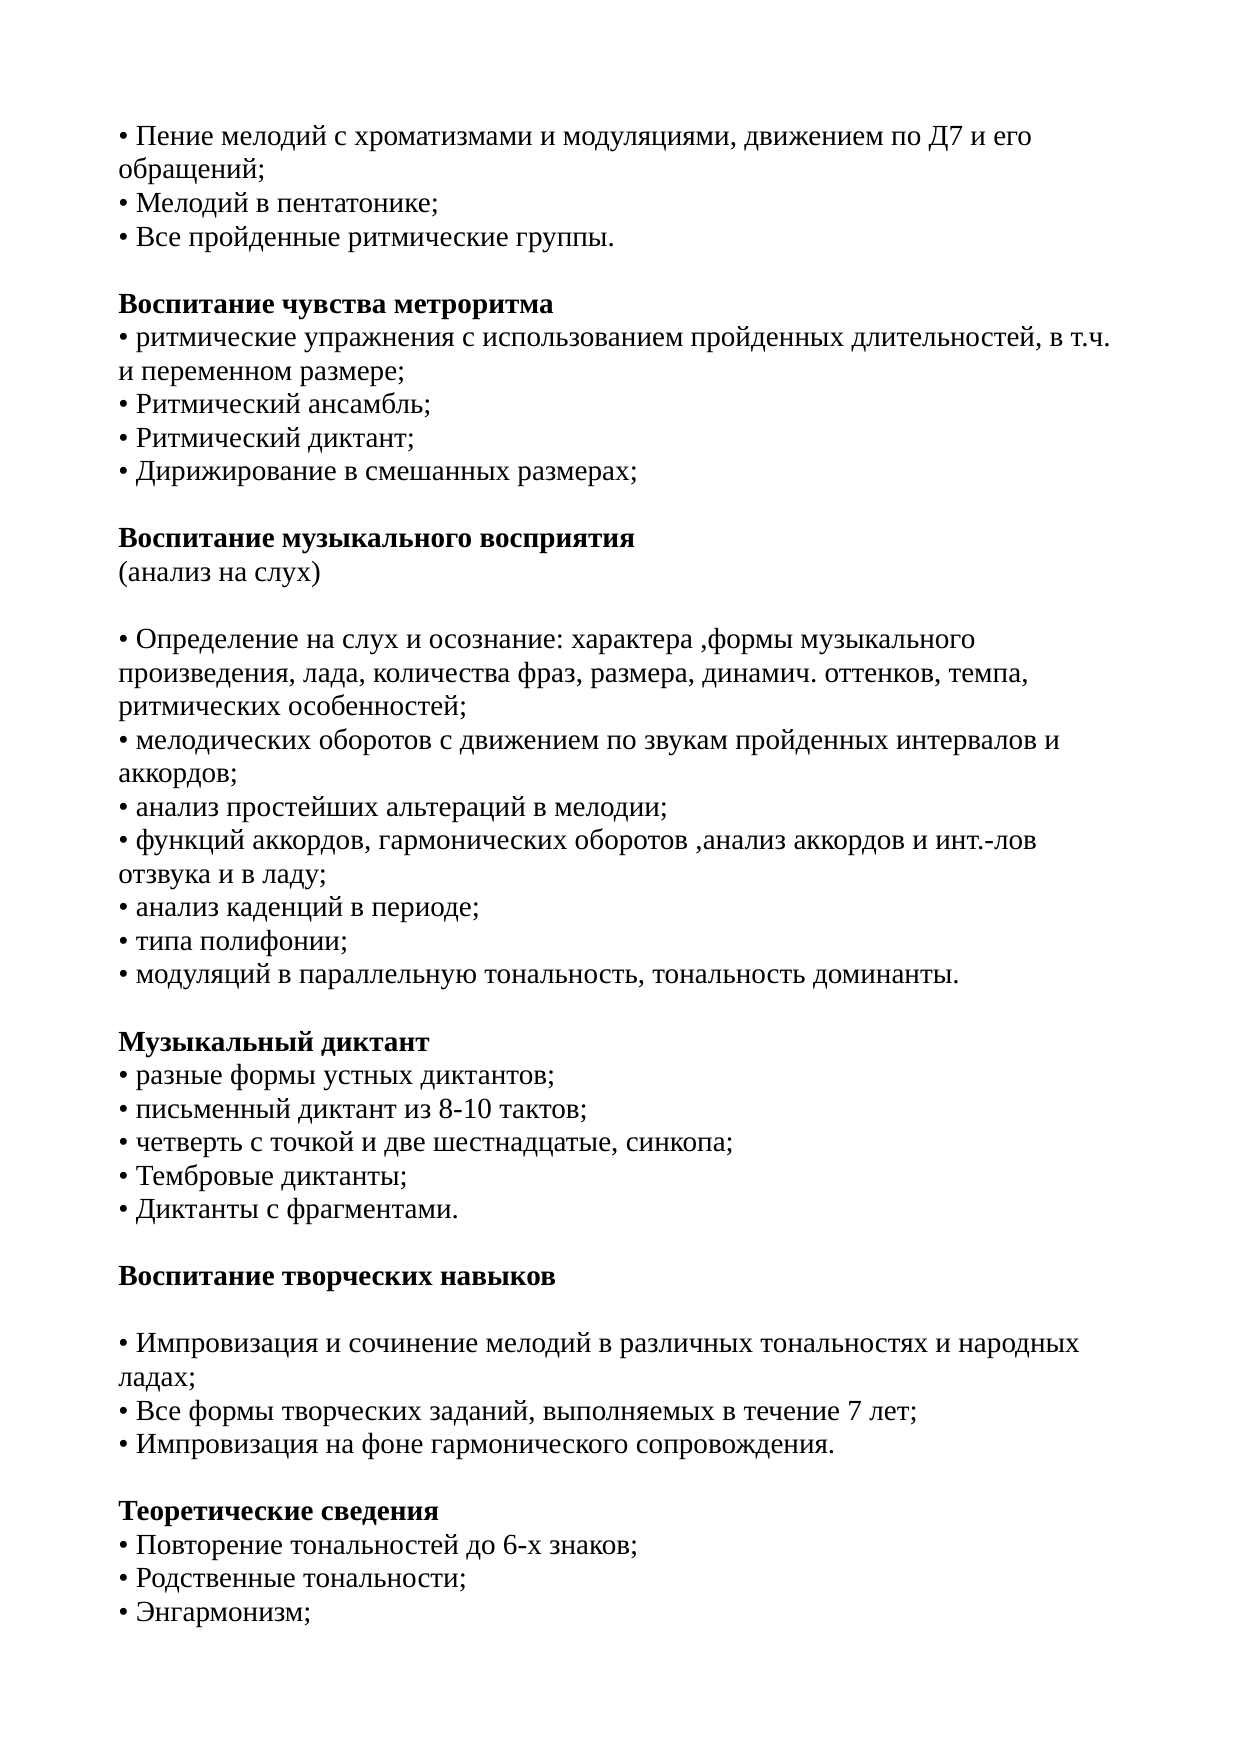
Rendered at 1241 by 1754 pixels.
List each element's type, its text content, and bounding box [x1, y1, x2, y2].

text • Определение на слух и осознание: характера ,формы музыкального произведения, лада, количества фраз, размера, динамич. оттенков, темпа, ритмических особенностей; • мелодических оборотов с движением по звукам пройденных интервалов и аккордов; • анализ простейших альтераций в мелодии; • функций аккордов, гармонических оборотов ,анализ аккордов и инт.-лов отзвука и в ладу; • анализ каденций в периоде; • типа полифонии; • модуляций в параллельную тональность, тональность доминанты. [118, 621, 1122, 1024]
text Музыкальный диктант [118, 1024, 1122, 1057]
text Воспитание творческих навыков [118, 1258, 1122, 1292]
text Воспитание музыкального восприятия (анализ на слух) [118, 521, 1122, 588]
text • ритмические упражнения с использованием пройденных длительностей, в т.ч. и переменном размере; • Ритмический ансамбль; • Ритмический диктант; • Дирижирование в смешанных размерах; [118, 319, 1122, 521]
text • Импровизация и сочинение мелодий в различных тональностях и народных ладах; • Все формы творческих заданий, выполняемых в течение 7 лет; • Импровизация на фоне гармонического сопровождения. Теоретические сведения [118, 1326, 1122, 1527]
text • Пение мелодий с хроматизмами и модуляциями, движением по Д7 и его обращений; • Мелодий в пентатонике; • Все пройденные ритмические группы. Воспитание чувства метроритма [118, 118, 1122, 319]
text • Повторение тональностей до 6-х знаков; • Родственные тональности; • Энгармонизм; [118, 1527, 1122, 1627]
text • разные формы устных диктантов; • письменный диктант из 8-10 тактов; • четверть с точкой и две шестнадцатые, синкопа; • Тембровые диктанты; • Диктанты с фрагментами. [118, 1057, 1122, 1258]
